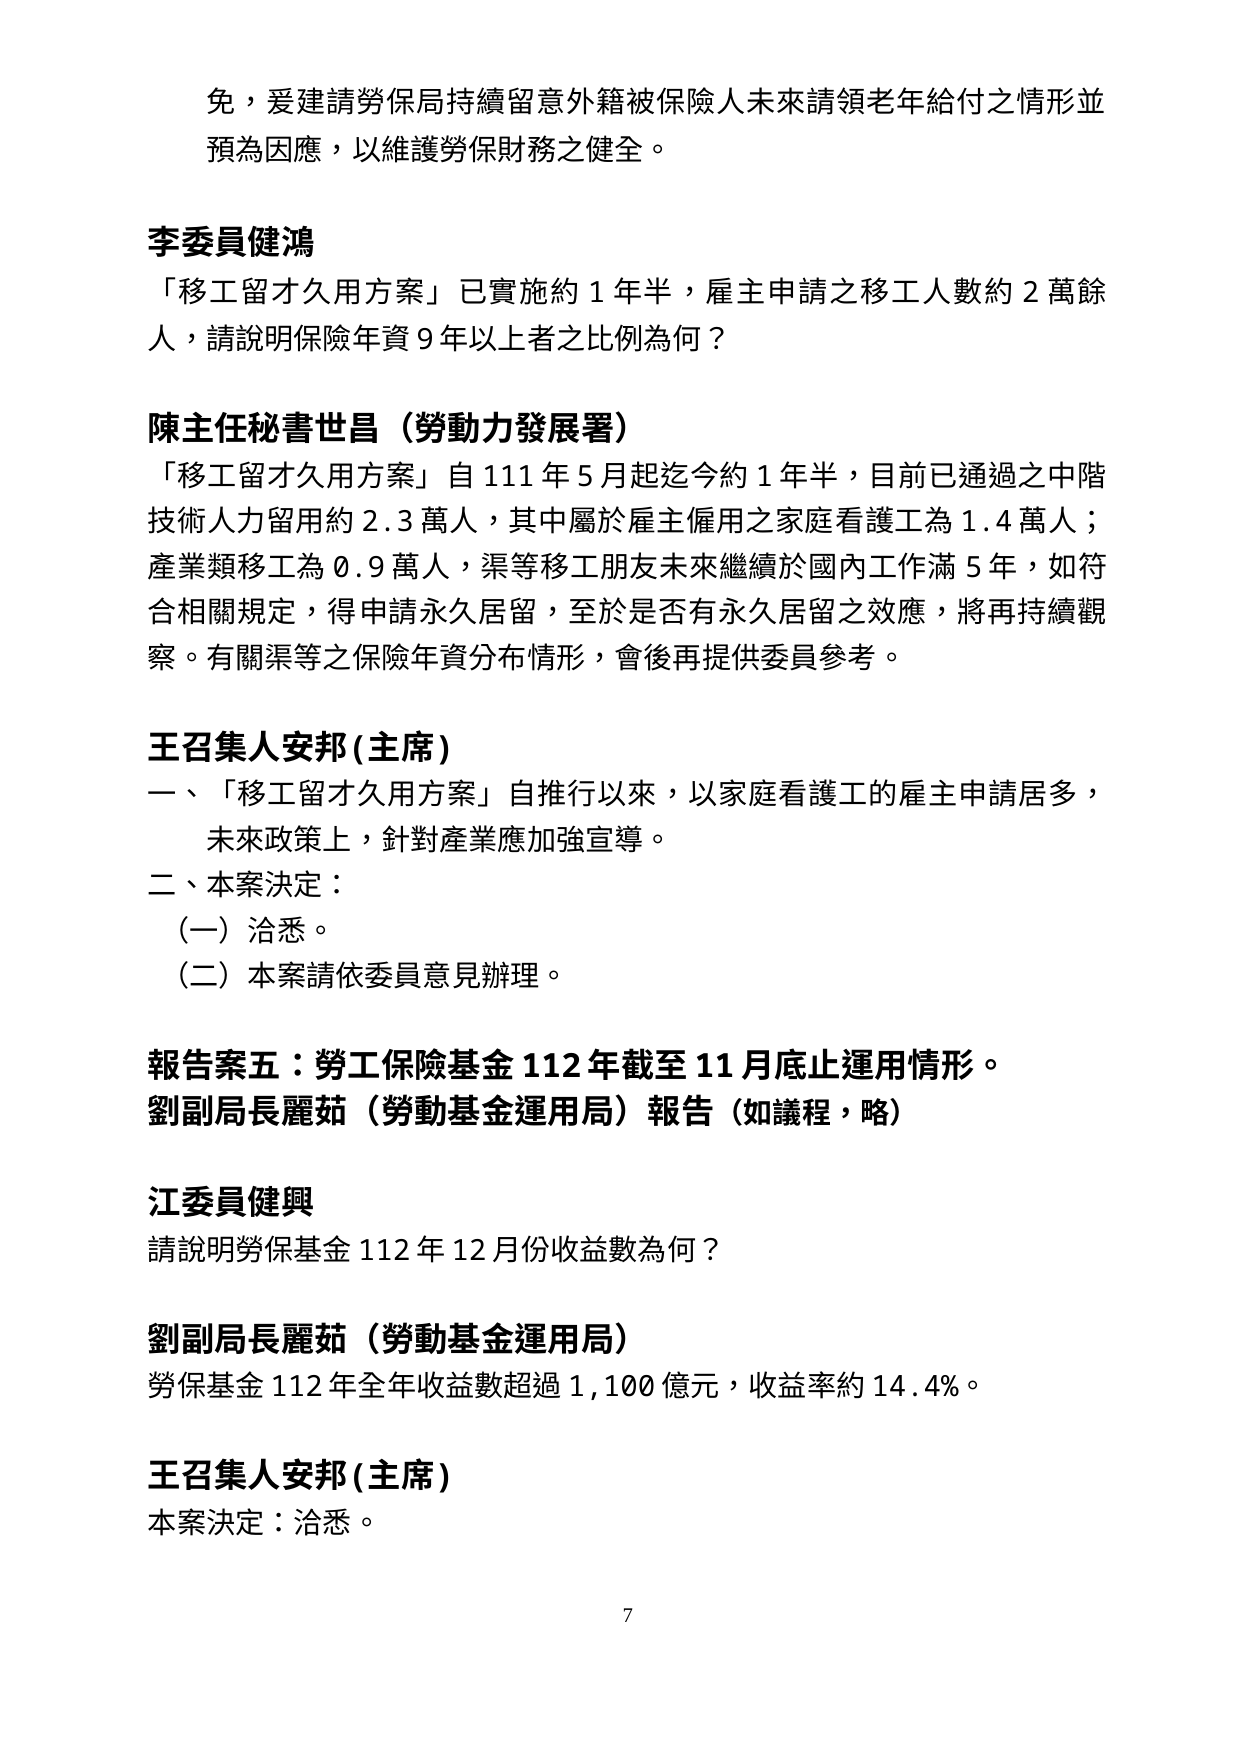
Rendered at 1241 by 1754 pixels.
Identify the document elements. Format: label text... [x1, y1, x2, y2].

text 「移工留才久用方案」自111年5月起迄今約1年半，目前已通過之中階技術人力留用約2.3萬人，其中屬於雇主僱用之家庭看護工為1.4萬人；產業類移工為0.9萬人，渠等移工朋友未來繼續於國內工作滿5年，如符合相關規定，得申請永久居留，至於是否有永久居留之效應，將再持續觀察。有關渠等之保險年資分布情形，會後再提供委員參考。 [148, 450, 1107, 677]
text 勞保基金112年全年收益數超過1,100億元，收益率約14.4%。 [148, 1360, 1107, 1406]
text 劉副局長麗茹（勞動基金運用局） [148, 1315, 1107, 1360]
text 報告案五：勞工保險基金112年截至11月底止運用情形。 [148, 1042, 1107, 1087]
text 請說明勞保基金112年12月份收益數為何？ [148, 1224, 1107, 1269]
text 一、「移工留才久用方案」自推行以來，以家庭看護工的雇主申請居多，未來政策上，針對產業應加強宣導。 [148, 768, 1107, 859]
text 陳主任秘書世昌（勞動力發展署） [148, 404, 1107, 450]
text 李委員健鴻 [148, 217, 1107, 264]
text 劉副局長麗茹（勞動基金運用局）報告（如議程，略） [148, 1087, 1107, 1133]
text 王召集人安邦(主席) [148, 723, 1107, 768]
text 江委員健興 [148, 1178, 1107, 1224]
text （一）洽悉。 [160, 905, 1107, 951]
text （二）本案請依委員意見辦理。 [160, 951, 1107, 996]
text 王召集人安邦(主席) [148, 1451, 1107, 1497]
text 本案決定：洽悉。 [148, 1497, 1107, 1542]
text 二、本案決定： [148, 859, 1107, 905]
text 免，爰建請勞保局持續留意外籍被保險人未來請領老年給付之情形並預為因應，以維護勞保財務之健全。 [148, 75, 1107, 169]
text 「移工留才久用方案」已實施約1年半，雇主申請之移工人數約2萬餘人，請說明保險年資9年以上者之比例為何？ [148, 264, 1107, 359]
